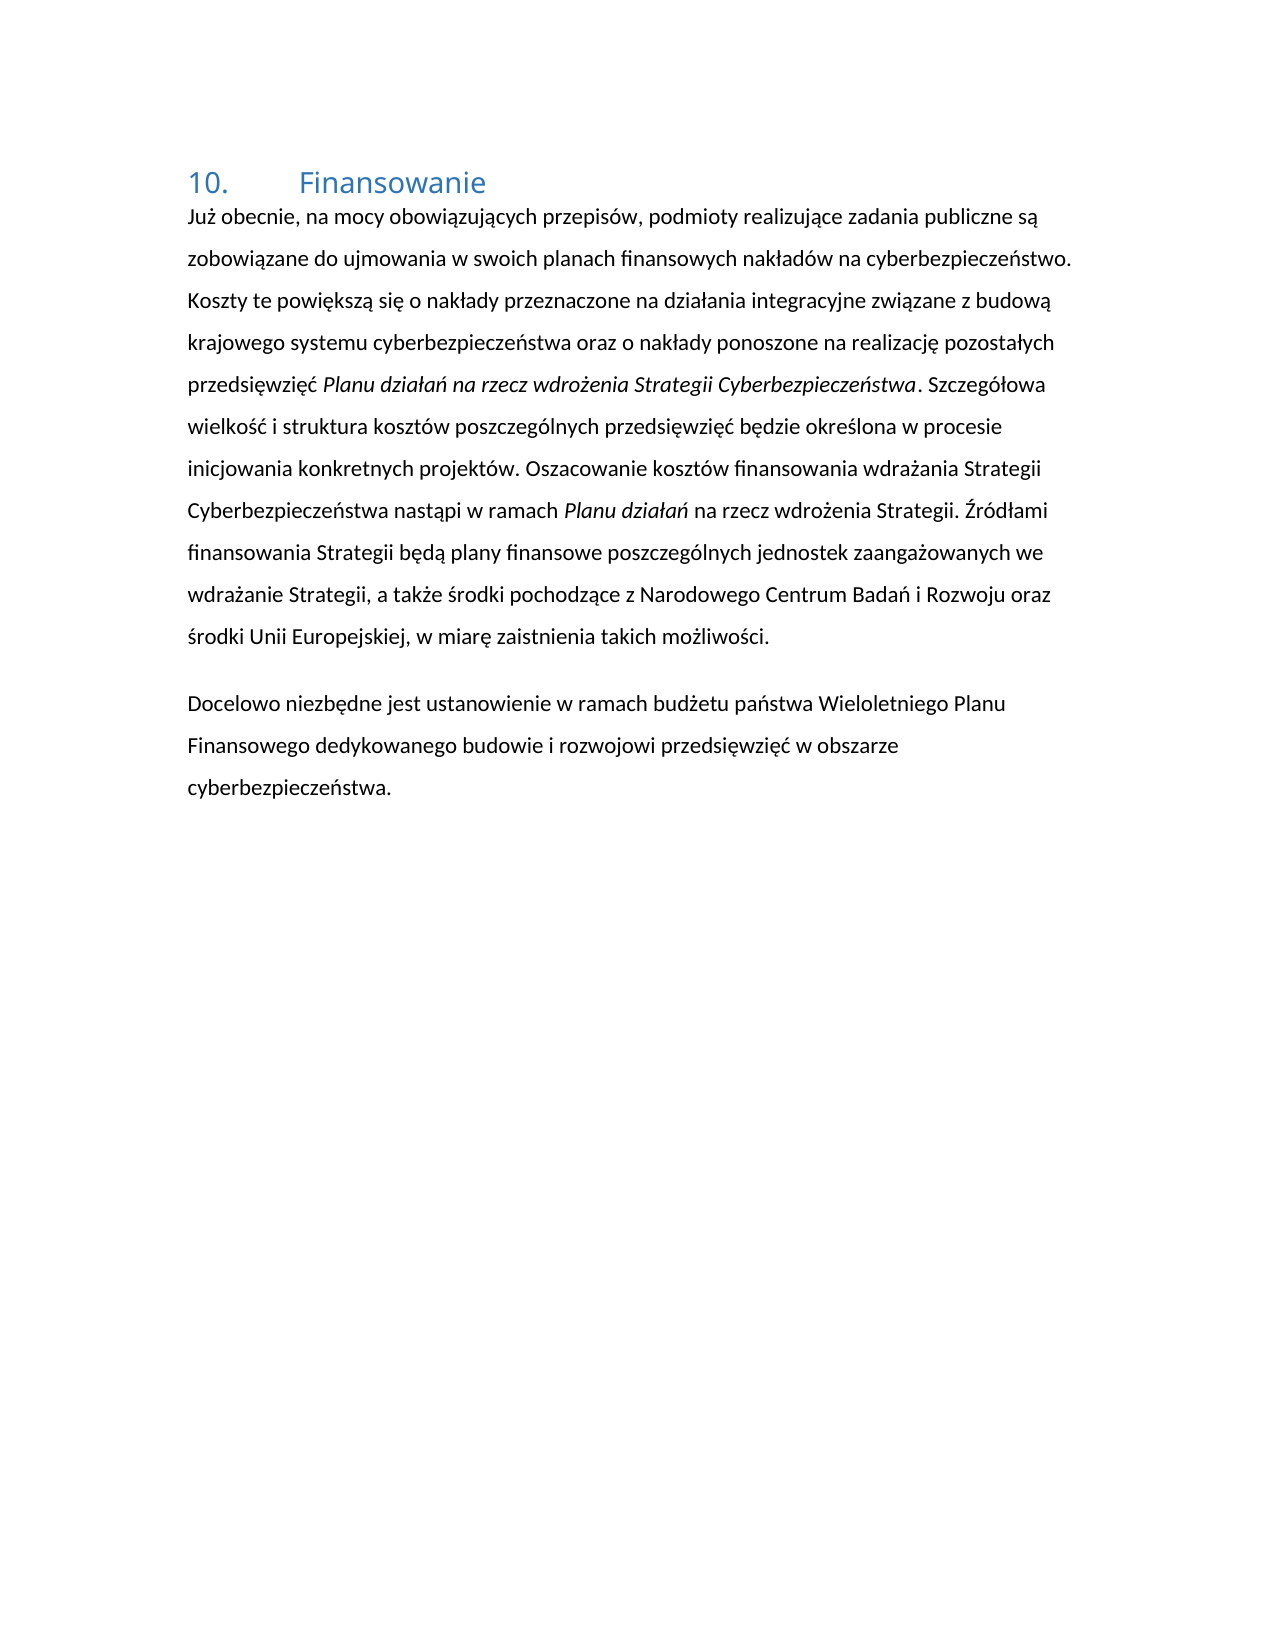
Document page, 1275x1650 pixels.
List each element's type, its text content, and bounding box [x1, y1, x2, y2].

text Już obecnie, na mocy obowiązujących przepisów, podmioty realizujące zadania publiczne są zobowiązane do ujmowania w swoich planach finansowych nakładów na cyberbezpieczeństwo. Koszty te powiększą się o nakłady przeznaczone na działania integracyjne związane z budową krajowego systemu cyberbezpieczeństwa oraz o nakłady ponoszone na realizację pozostałych przedsięwzięć Planu działań na rzecz wdrożenia Strategii Cyberbezpieczeństwa. Szczegółowa wielkość i struktura kosztów poszczególnych przedsięwzięć będzie określona w procesie inicjowania konkretnych projektów. Oszacowanie kosztów finansowania wdrażania Strategii Cyberbezpieczeństwa nastąpi w ramach Planu działań na rzecz wdrożenia Strategii. Źródłami finansowania Strategii będą plany finansowe poszczególnych jednostek zaangażowanych we wdrażanie Strategii, a także środki pochodzące z Narodowego Centrum Badań i Rozwoju oraz środki Unii Europejskiej, w miarę zaistnienia takich możliwości. [187, 202, 1087, 650]
text Docelowo niezbędne jest ustanowienie w ramach budżetu państwa Wieloletniego Planu Finansowego dedykowanego budowie i rozwojowi przedsięwzięć w obszarze cyberbezpieczeństwa. [187, 689, 1087, 801]
subtitle Finansowanie [187, 162, 1087, 202]
